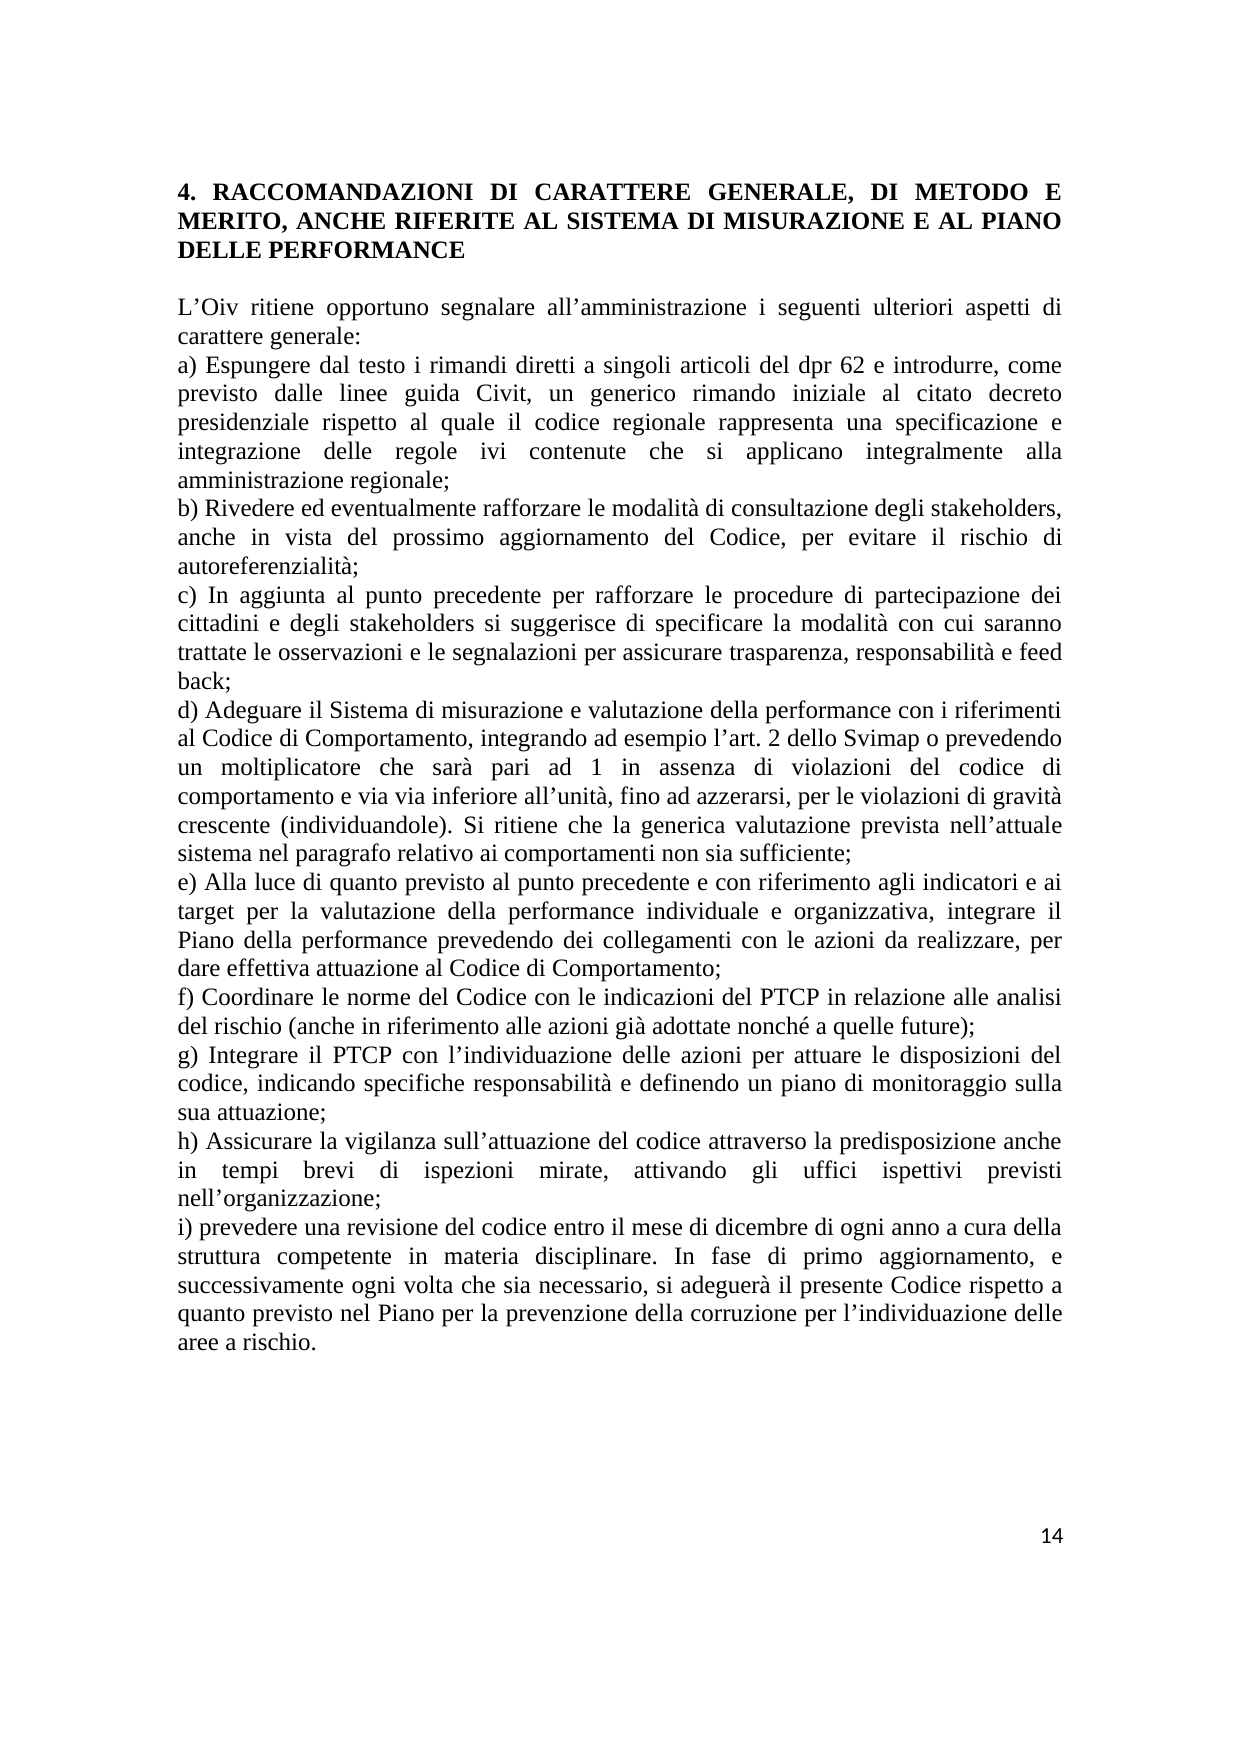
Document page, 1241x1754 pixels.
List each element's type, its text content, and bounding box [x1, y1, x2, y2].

text f) Coordinare le norme del Codice con le indicazioni del PTCP in relazione alle analisi del rischio (anche in riferimento alle azioni già adottate nonché a quelle future); [177, 982, 1063, 1040]
text 4. RACCOMANDAZIONI DI CARATTERE GENERALE, DI METODO E MERITO, ANCHE RIFERITE AL SISTEMA DI MISURAZIONE E AL PIANO DELLE PERFORMANCE [177, 177, 1063, 263]
text a) Espungere dal testo i rimandi diretti a singoli articoli del dpr 62 e introdurre, come previsto dalle linee guida Civit, un generico rimando iniziale al citato decreto presidenziale rispetto al quale il codice regionale rappresenta una specificazione e integrazione delle regole ivi contenute che si applicano integralmente alla amministrazione regionale; [177, 350, 1063, 493]
text d) Adeguare il Sistema di misurazione e valutazione della performance con i riferimenti al Codice di Comportamento, integrando ad esempio l’art. 2 dello Svimap o prevedendo un moltiplicatore che sarà pari ad 1 in assenza di violazioni del codice di comportamento e via via inferiore all’unità, fino ad azzerarsi, per le violazioni di gravità crescente (individuandole). Si ritiene che la generica valutazione prevista nell’attuale sistema nel paragrafo relativo ai comportamenti non sia sufficiente; [177, 695, 1063, 867]
text h) Assicurare la vigilanza sull’attuazione del codice attraverso la predisposizione anche in tempi brevi di ispezioni mirate, attivando gli uffici ispettivi previsti nell’organizzazione; [177, 1126, 1063, 1212]
text b) Rivedere ed eventualmente rafforzare le modalità di consultazione degli stakeholders, anche in vista del prossimo aggiornamento del Codice, per evitare il rischio di autoreferenzialità; [177, 493, 1063, 580]
text L’Oiv ritiene opportuno segnalare all’amministrazione i seguenti ulteriori aspetti di carattere generale: [177, 292, 1063, 350]
text i) prevedere una revisione del codice entro il mese di dicembre di ogni anno a cura della struttura competente in materia disciplinare. In fase di primo aggiornamento, e successivamente ogni volta che sia necessario, si adeguerà il presente Codice rispetto a quanto previsto nel Piano per la prevenzione della corruzione per l’individuazione delle aree a rischio. [177, 1212, 1063, 1356]
text g) Integrare il PTCP con l’individuazione delle azioni per attuare le disposizioni del codice, indicando specifiche responsabilità e definendo un piano di monitoraggio sulla sua attuazione; [177, 1040, 1063, 1126]
text e) Alla luce di quanto previsto al punto precedente e con riferimento agli indicatori e ai target per la valutazione della performance individuale e organizzativa, integrare il Piano della performance prevedendo dei collegamenti con le azioni da realizzare, per dare effettiva attuazione al Codice di Comportamento; [177, 867, 1063, 982]
text c) In aggiunta al punto precedente per rafforzare le procedure di partecipazione dei cittadini e degli stakeholders si suggerisce di specificare la modalità con cui saranno trattate le osservazioni e le segnalazioni per assicurare trasparenza, responsabilità e feed back; [177, 580, 1063, 695]
